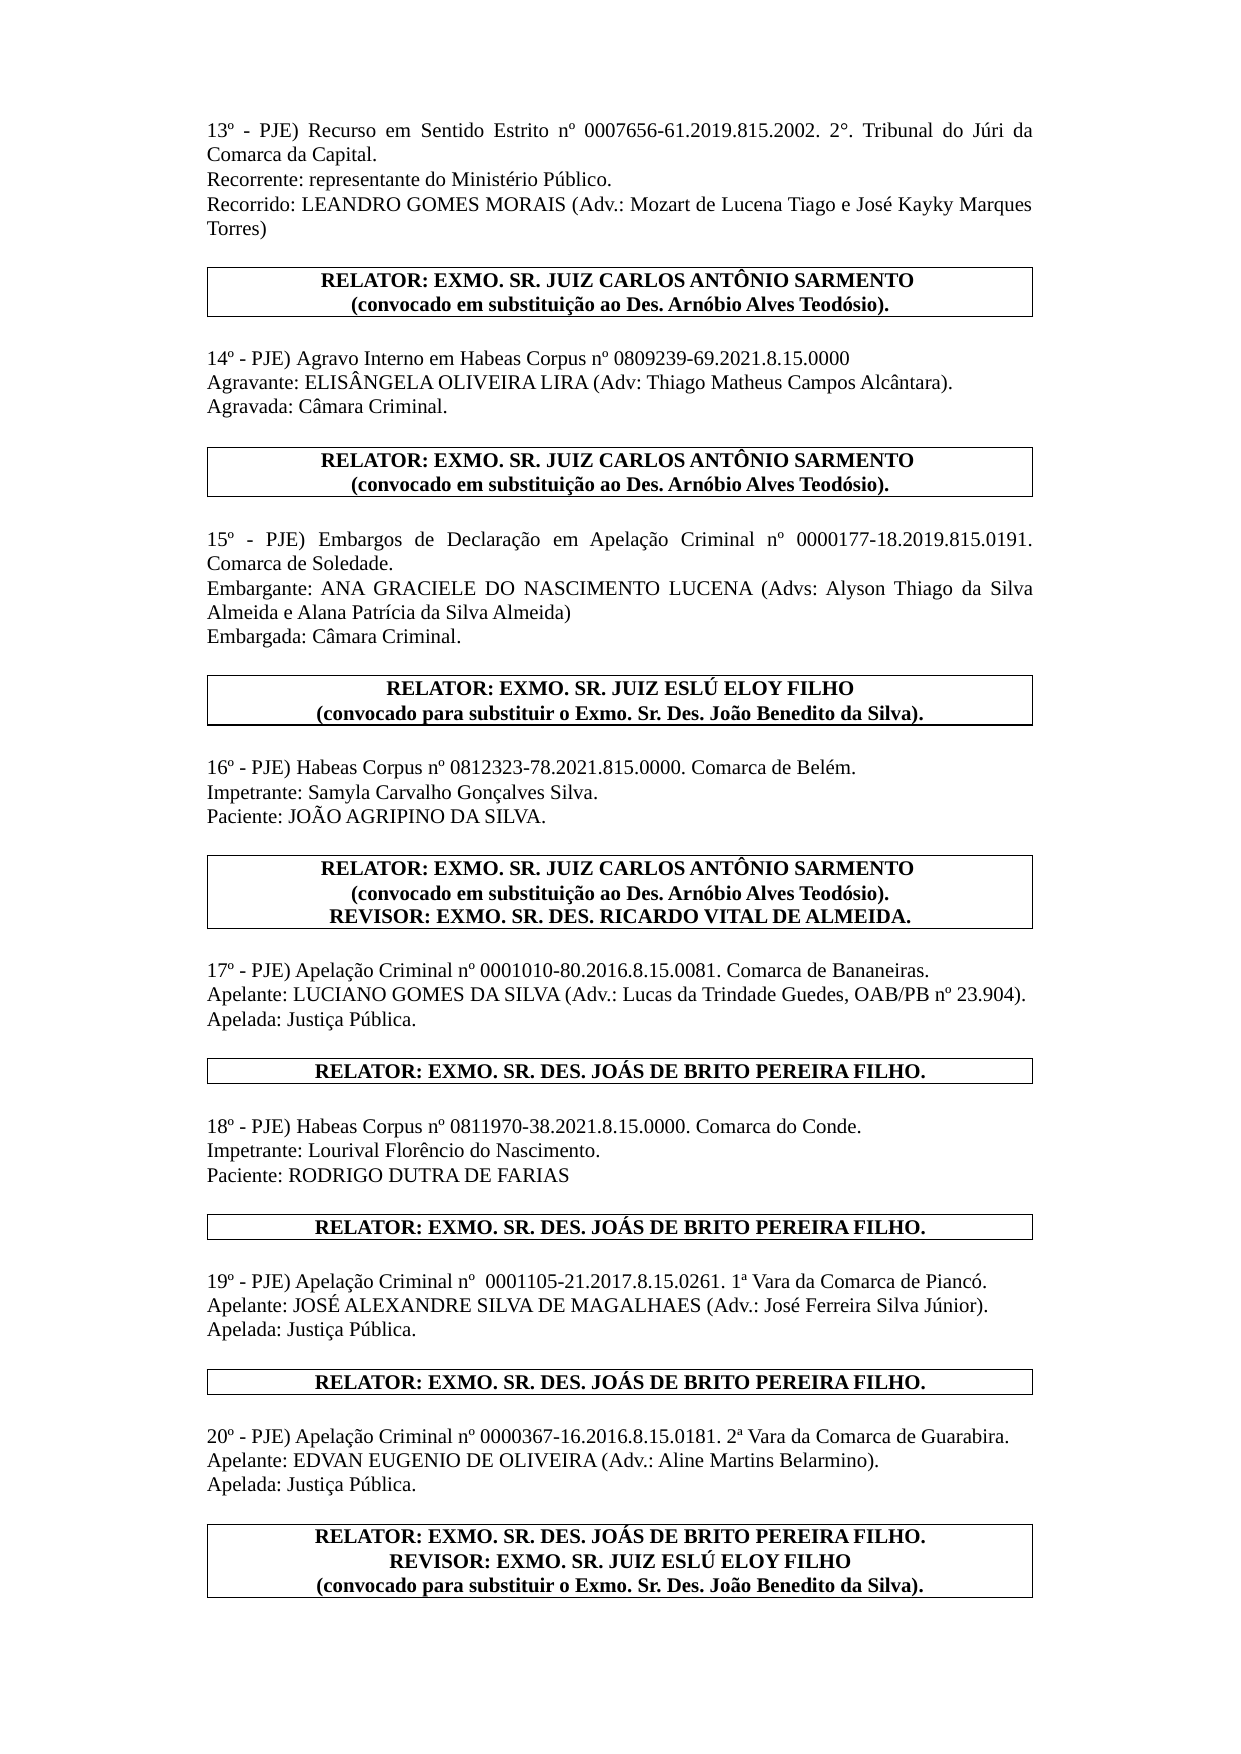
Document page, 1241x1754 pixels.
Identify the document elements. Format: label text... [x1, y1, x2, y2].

text (convocado em substituição ao Des. Arnóbio Alves Teodósio). [208, 291, 1032, 316]
text (convocado para substituir o Exmo. Sr. Des. João Benedito da Silva). [208, 699, 1032, 724]
text Apelada: Justiça Pública. [207, 1472, 1033, 1496]
text Apelante: EDVAN EUGENIO DE OLIVEIRA (Adv.: Aline Martins Belarmino). [207, 1448, 1033, 1472]
text Apelada: Justiça Pública. [207, 1006, 1033, 1031]
text (convocado em substituição ao Des. Arnóbio Alves Teodósio). [208, 879, 1032, 903]
text Paciente: JOÃO AGRIPINO DA SILVA. [207, 804, 1033, 828]
text RELATOR: EXMO. SR. DES. JOÁS DE BRITO PEREIRA FILHO. [208, 1370, 1032, 1394]
text RELATOR: EXMO. SR. DES. JOÁS DE BRITO PEREIRA FILHO. [208, 1215, 1032, 1239]
text 15º - PJE) Embargos de Declaração em Apelação Criminal nº 0000177-18.2019.815.0191. Comarca de Soledade. [207, 527, 1033, 575]
text Impetrante: Lourival Florêncio do Nascimento. [207, 1138, 1033, 1162]
text (convocado em substituição ao Des. Arnóbio Alves Teodósio). [208, 471, 1032, 496]
text 20º - PJE) Apelação Criminal nº 0000367-16.2016.8.15.0181. 2ª Vara da Comarca de Guarabira. [207, 1424, 1033, 1448]
text RELATOR: EXMO. SR. DES. JOÁS DE BRITO PEREIRA FILHO. [208, 1525, 1032, 1547]
text Apelante: JOSÉ ALEXANDRE SILVA DE MAGALHAES (Adv.: José Ferreira Silva Júnior). [207, 1293, 1033, 1317]
text Recorrido: LEANDRO GOMES MORAIS (Adv.: Mozart de Lucena Tiago e José Kayky Marques Torres) [207, 192, 1033, 240]
text RELATOR: EXMO. SR. JUIZ ESLÚ ELOY FILHO [208, 676, 1032, 699]
text Impetrante: Samyla Carvalho Gonçalves Silva. [207, 779, 1033, 804]
text Embargante: ANA GRACIELE DO NASCIMENTO LUCENA (Advs: Alyson Thiago da Silva Almeida e Alana Patrícia da Silva Almeida) [207, 576, 1033, 624]
text Agravada: Câmara Criminal. [207, 394, 1033, 418]
text REVISOR: EXMO. SR. DES. RICARDO VITAL DE ALMEIDA. [208, 903, 1032, 928]
text REVISOR: EXMO. SR. JUIZ ESLÚ ELOY FILHO [208, 1547, 1032, 1572]
text (convocado para substituir o Exmo. Sr. Des. João Benedito da Silva). [208, 1572, 1032, 1597]
text 13º - PJE) Recurso em Sentido Estrito nº 0007656-61.2019.815.2002. 2°. Tribunal do Júri da Comarca da Capital. [207, 118, 1033, 166]
text RELATOR: EXMO. SR. JUIZ CARLOS ANTÔNIO SARMENTO [208, 448, 1032, 471]
text RELATOR: EXMO. SR. JUIZ CARLOS ANTÔNIO SARMENTO [208, 268, 1032, 291]
text Apelante: LUCIANO GOMES DA SILVA (Adv.: Lucas da Trindade Guedes, OAB/PB nº 23.904). [207, 982, 1033, 1006]
text 18º - PJE) Habeas Corpus nº 0811970-38.2021.8.15.0000. Comarca do Conde. [207, 1114, 1033, 1138]
text Embargada: Câmara Criminal. [207, 624, 1033, 648]
text 16º - PJE) Habeas Corpus nº 0812323-78.2021.815.0000. Comarca de Belém. [207, 755, 1033, 779]
text 17º - PJE) Apelação Criminal nº 0001010-80.2016.8.15.0081. Comarca de Bananeiras. [207, 958, 1033, 982]
text Paciente: RODRIGO DUTRA DE FARIAS [207, 1163, 1033, 1187]
text RELATOR: EXMO. SR. DES. JOÁS DE BRITO PEREIRA FILHO. [208, 1059, 1032, 1083]
text Recorrente: representante do Ministério Público. [207, 167, 1033, 191]
text Agravante: ELISÂNGELA OLIVEIRA LIRA (Adv: Thiago Matheus Campos Alcântara). [207, 370, 1033, 394]
text Apelada: Justiça Pública. [207, 1317, 1033, 1341]
text 14º - PJE) Agravo Interno em Habeas Corpus nº 0809239-69.2021.8.15.0000 [207, 346, 1033, 370]
text 19º - PJE) Apelação Criminal nº 0001105-21.2017.8.15.0261. 1ª Vara da Comarca de Piancó. [207, 1269, 1033, 1293]
text RELATOR: EXMO. SR. JUIZ CARLOS ANTÔNIO SARMENTO [208, 856, 1032, 879]
